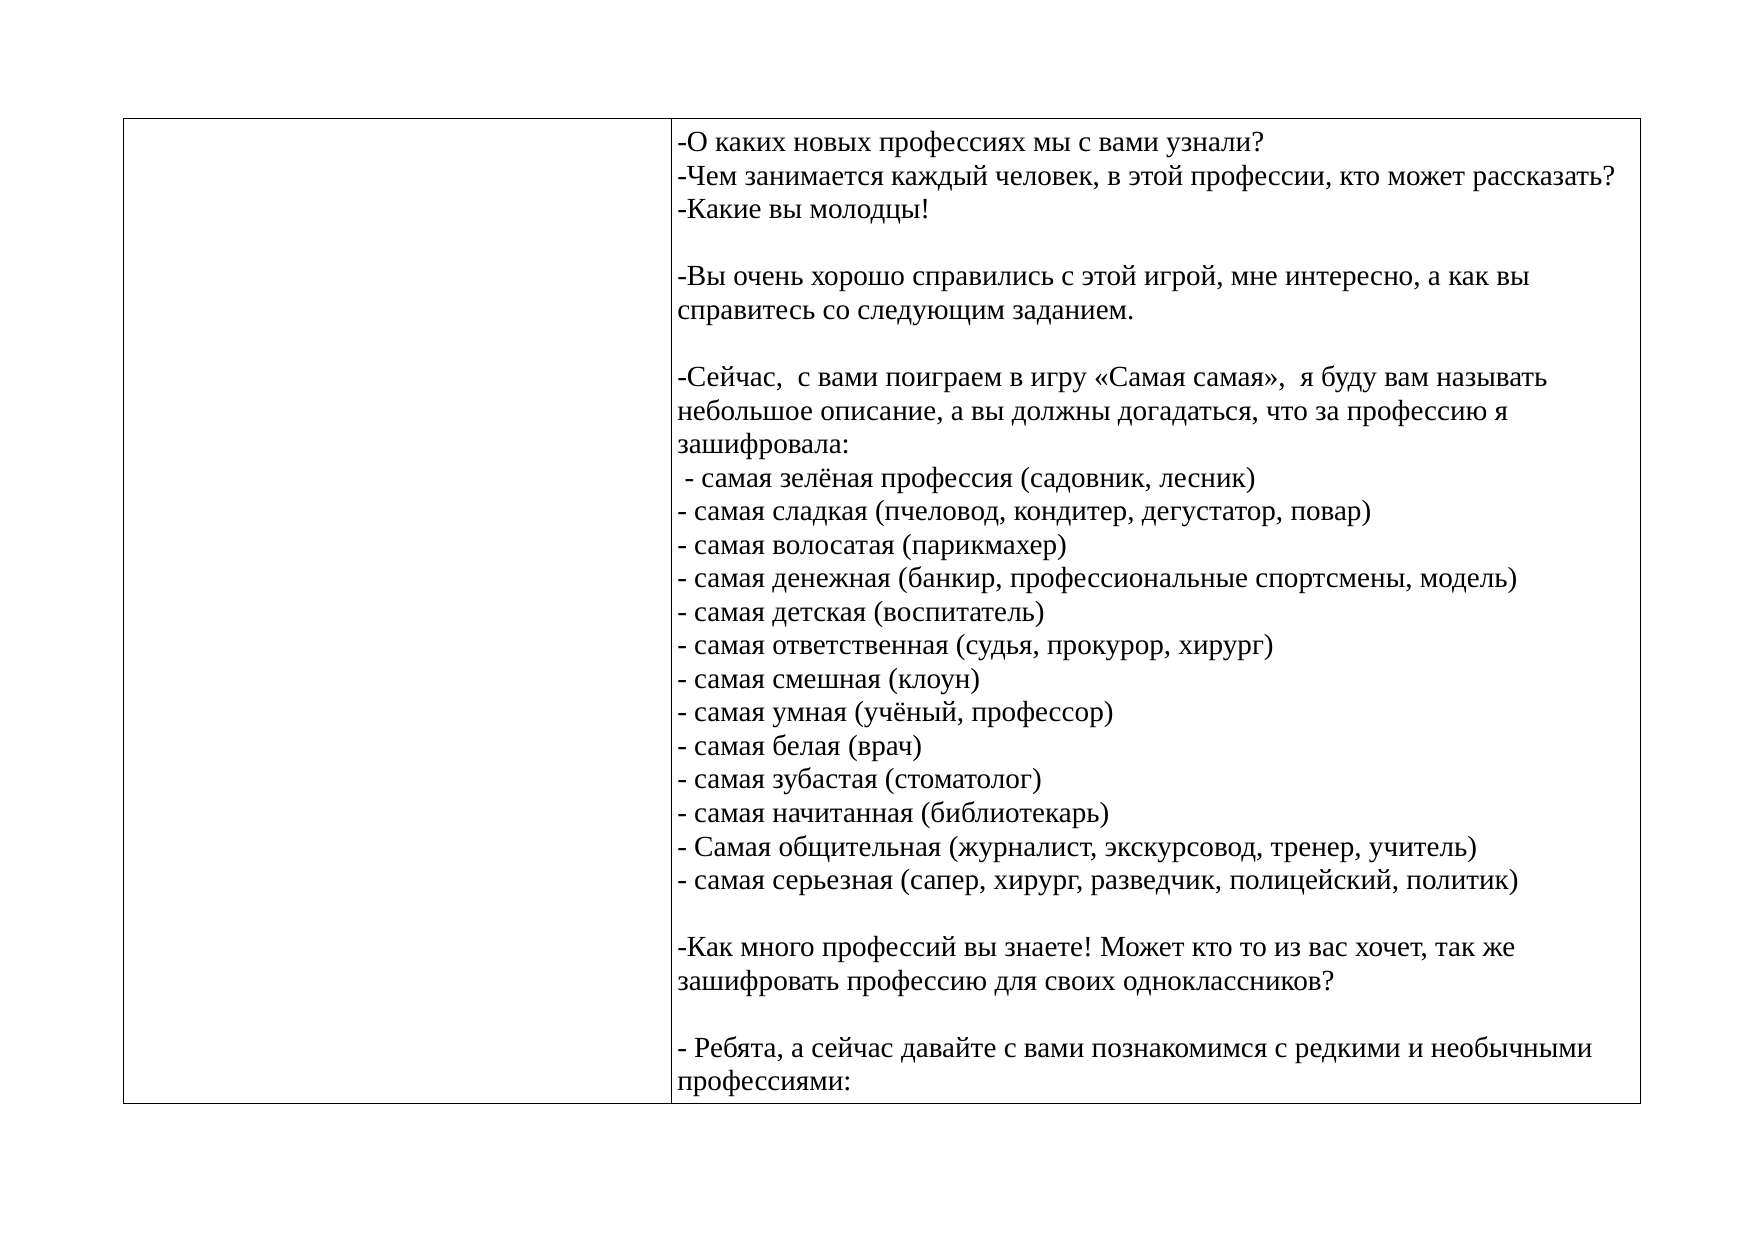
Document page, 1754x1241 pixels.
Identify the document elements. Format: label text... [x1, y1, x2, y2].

table_cell [124, 119, 671, 1103]
table_cell -О каких новых профессиях мы с вами узнали? -Чем занимается каждый человек, в этой профессии, кто может рассказать? -Какие вы молодцы! -Вы очень хорошо справились с этой игрой, мне интересно, а как вы справитесь со следующим заданием. -Сейчас, с вами поиграем в игру «Самая самая», я буду вам называть небольшое описание, а вы должны догадаться, что за профессию я зашифровала: - самая зелёная профессия (садовник, лесник) - самая сладкая (пчеловод, кондитер, дегустатор, повар) - самая волосатая (парикмахер) - самая денежная (банкир, профессиональные спортсмены, модель) - самая детская (воспитатель) - самая ответственная (судья, прокурор, хирург) - самая смешная (клоун) - самая умная (учёный, профессор) - самая белая (врач) - самая зубастая (стоматолог) - самая начитанная (библиотекарь) - Самая общительная (журналист, экскурсовод, тренер, учитель) - самая серьезная (сапер, хирург, разведчик, полицейский, политик) -Как много профессий вы знаете! Может кто то из вас хочет, так же зашифровать профессию для своих одноклассников? - Ребята, а сейчас давайте с вами познакомимся с редкими и необычными профессиями: [672, 119, 1640, 1103]
